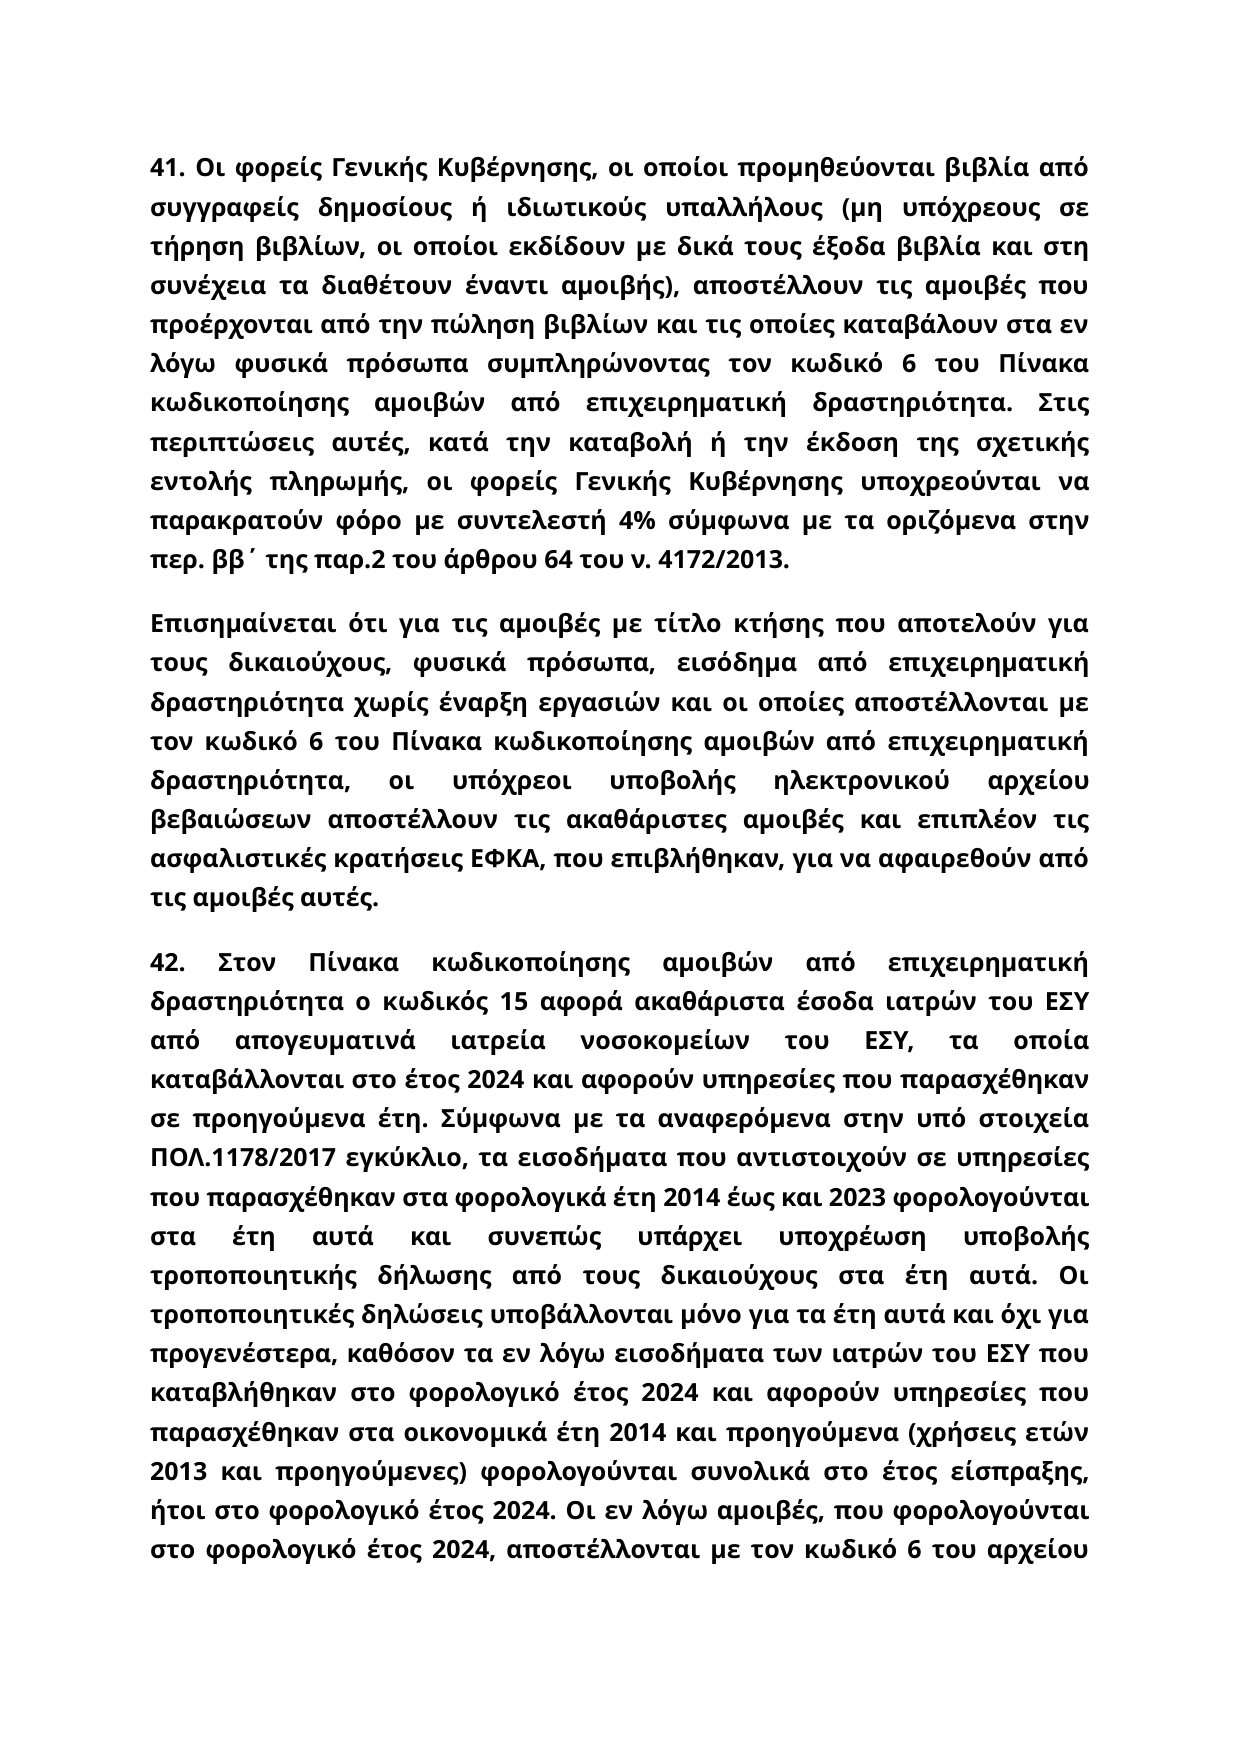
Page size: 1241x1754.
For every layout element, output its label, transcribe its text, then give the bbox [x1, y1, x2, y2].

text 42. Στον Πίνακα κωδικοποίησης αμοιβών από επιχειρηματική δραστηριότητα ο κωδικός 15 αφορά ακαθάριστα έσοδα ιατρών του ΕΣΥ από απογευματινά ιατρεία νοσοκομείων του ΕΣΥ, τα οποία καταβάλλονται στο έτος 2024 και αφορούν υπηρεσίες που παρασχέθηκαν σε προηγούμενα έτη. Σύμφωνα με τα αναφερόμενα στην υπό στοιχεία ΠΟΛ.1178/2017 εγκύκλιο, τα εισοδήματα που αντιστοιχούν σε υπηρεσίες που παρασχέθηκαν στα φορολογικά έτη 2014 έως και 2023 φορολογούνται στα έτη αυτά και συνεπώς υπάρχει υποχρέωση υποβολής τροποποιητικής δήλωσης από τους δικαιούχους στα έτη αυτά. Οι τροποποιητικές δηλώσεις υποβάλλονται μόνο για τα έτη αυτά και όχι για προγενέστερα, καθόσον τα εν λόγω εισοδήματα των ιατρών του ΕΣΥ που καταβλήθηκαν στο φορολογικό έτος 2024 και αφορούν υπηρεσίες που παρασχέθηκαν στα οικονομικά έτη 2014 και προηγούμενα (χρήσεις ετών 2013 και προηγούμενες) φορολογούνται συνολικά στο έτος είσπραξης, ήτοι στο φορολογικό έτος 2024. Οι εν λόγω αμοιβές, που φορολογούνται στο φορολογικό έτος 2024, αποστέλλονται με τον κωδικό 6 του αρχείου [150, 944, 1090, 1566]
text 41. Οι φορείς Γενικής Κυβέρνησης, οι οποίοι προμηθεύονται βιβλία από συγγραφείς δημοσίους ή ιδιωτικούς υπαλλήλους (μη υπόχρεους σε τήρηση βιβλίων, οι οποίοι εκδίδουν με δικά τους έξοδα βιβλία και στη συνέχεια τα διαθέτουν έναντι αμοιβής), αποστέλλουν τις αμοιβές που προέρχονται από την πώληση βιβλίων και τις οποίες καταβάλουν στα εν λόγω φυσικά πρόσωπα συμπληρώνοντας τον κωδικό 6 του Πίνακα κωδικοποίησης αμοιβών από επιχειρηματική δραστηριότητα. Στις περιπτώσεις αυτές, κατά την καταβολή ή την έκδοση της σχετικής εντολής πληρωμής, οι φορείς Γενικής Κυβέρνησης υποχρεούνται να παρακρατούν φόρο με συντελεστή 4% σύμφωνα με τα οριζόμενα στην περ. ββ΄ της παρ.2 του άρθρου 64 του ν. 4172/2013. [150, 150, 1090, 576]
text Επισημαίνεται ότι για τις αμοιβές με τίτλο κτήσης που αποτελούν για τους δικαιούχους, φυσικά πρόσωπα, εισόδημα από επιχειρηματική δραστηριότητα χωρίς έναρξη εργασιών και οι οποίες αποστέλλονται με τον κωδικό 6 του Πίνακα κωδικοποίησης αμοιβών από επιχειρηματική δραστηριότητα, οι υπόχρεοι υποβολής ηλεκτρονικού αρχείου βεβαιώσεων αποστέλλουν τις ακαθάριστες αμοιβές και επιπλέον τις ασφαλιστικές κρατήσεις ΕΦΚΑ, που επιβλήθηκαν, για να αφαιρεθούν από τις αμοιβές αυτές. [150, 606, 1090, 914]
